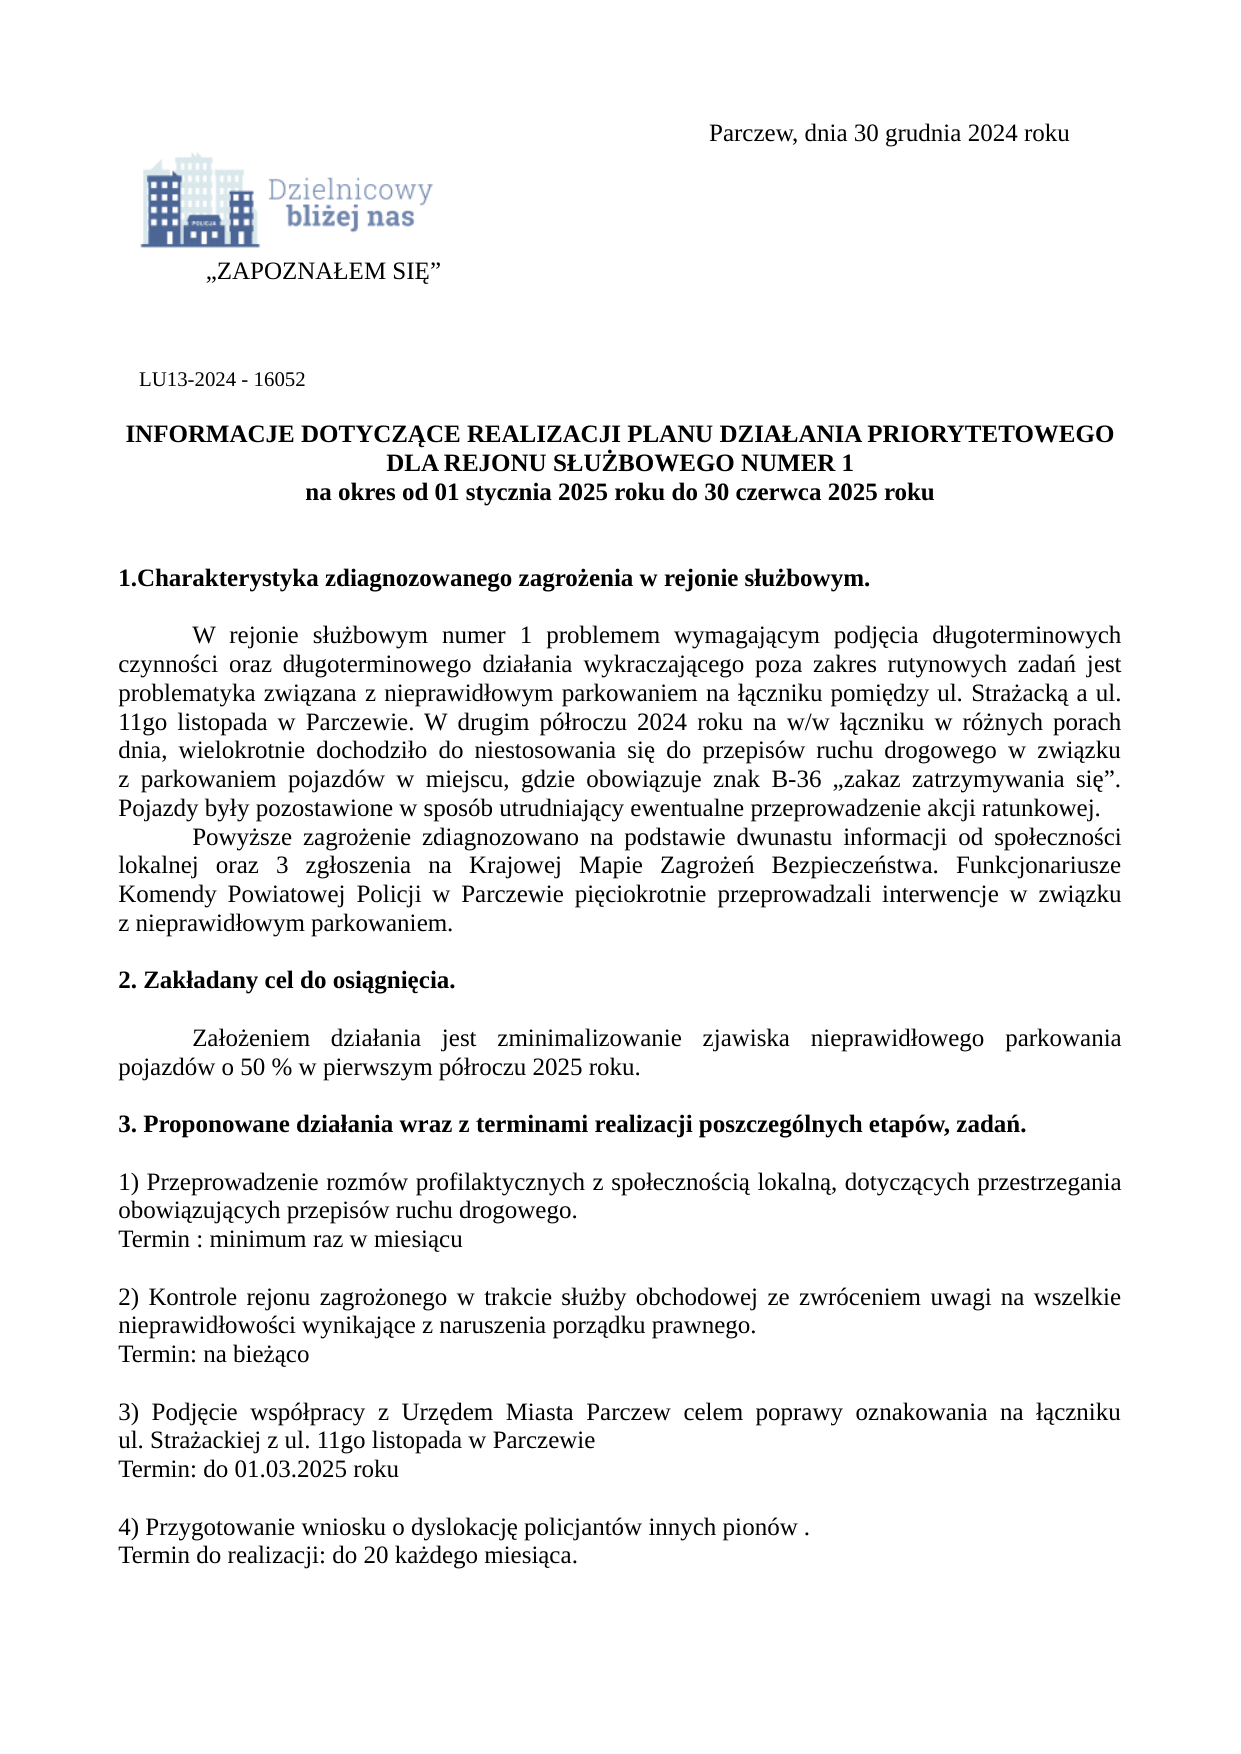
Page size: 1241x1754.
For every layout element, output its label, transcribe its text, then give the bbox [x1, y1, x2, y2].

text „ZAPOZNAŁEM SIĘ” [118, 256, 1122, 285]
text 2) Kontrole rejonu zagrożonego w trakcie służby obchodowej ze zwróceniem uwagi na wszelkie nieprawidłowości wynikające z naruszenia porządku prawnego. [118, 1282, 1122, 1339]
text W rejonie służbowym numer 1 problemem wymagającym podjęcia długoterminowych czynności oraz długoterminowego działania wykraczającego poza zakres rutynowych zadań jest problematyka związana z nieprawidłowym parkowaniem na łączniku pomiędzy ul. Strażacką a ul. 11go listopada w Parczewie. W drugim półroczu 2024 roku na w/w łączniku w różnych porach dnia, wielokrotnie dochodziło do niestosowania się do przepisów ruchu drogowego w związku z parkowaniem pojazdów w miejscu, gdzie obowiązuje znak B-36 „zakaz zatrzymywania się”. Pojazdy były pozostawione w sposób utrudniający ewentualne przeprowadzenie akcji ratunkowej. [118, 621, 1122, 822]
text 1.Charakterystyka zdiagnozowanego zagrożenia w rejonie służbowym. [118, 563, 1122, 592]
text Termin: do 01.03.2025 roku [118, 1454, 1122, 1483]
text Powyższe zagrożenie zdiagnozowano na podstawie dwunastu informacji od społeczności lokalnej oraz 3 zgłoszenia na Krajowej Mapie Zagrożeń Bezpieczeństwa. Funkcjonariusze Komendy Powiatowej Policji w Parczewie pięciokrotnie przeprowadzali interwencje w związku z nieprawidłowym parkowaniem. [118, 822, 1122, 937]
text 3. Proponowane działania wraz z terminami realizacji poszczególnych etapów, zadań. [118, 1109, 1122, 1138]
text 4) Przygotowanie wniosku o dyslokację policjantów innych pionów . [118, 1512, 1122, 1541]
text Termin : minimum raz w miesiącu [118, 1224, 1122, 1253]
text na okres od 01 stycznia 2025 roku do 30 czerwca 2025 roku [118, 477, 1122, 506]
text 1) Przeprowadzenie rozmów profilaktycznych z społecznością lokalną, dotyczących przestrzegania obowiązujących przepisów ruchu drogowego. [118, 1167, 1122, 1224]
text 2. Zakładany cel do osiągnięcia. [118, 966, 1122, 994]
text LU13-2024 - 16052 [118, 367, 1122, 391]
text Parczew, dnia 30 grudnia 2024 roku [118, 118, 1122, 147]
text Termin: na bieżąco [118, 1339, 1122, 1368]
text Termin do realizacji: do 20 każdego miesiąca. [118, 1541, 1122, 1569]
text INFORMACJE DOTYCZĄCE REALIZACJI PLANU DZIAŁANIA PRIORYTETOWEGO [118, 419, 1122, 448]
text DLA REJONU SŁUŻBOWEGO NUMER 1 [118, 448, 1122, 477]
text 3) Podjęcie współpracy z Urzędem Miasta Parczew celem poprawy oznakowania na łączniku ul. Strażackiej z ul. 11go listopada w Parczewie [118, 1397, 1122, 1454]
text Założeniem działania jest zminimalizowanie zjawiska nieprawidłowego parkowania pojazdów o 50 % w pierwszym półroczu 2025 roku. [118, 1023, 1122, 1081]
